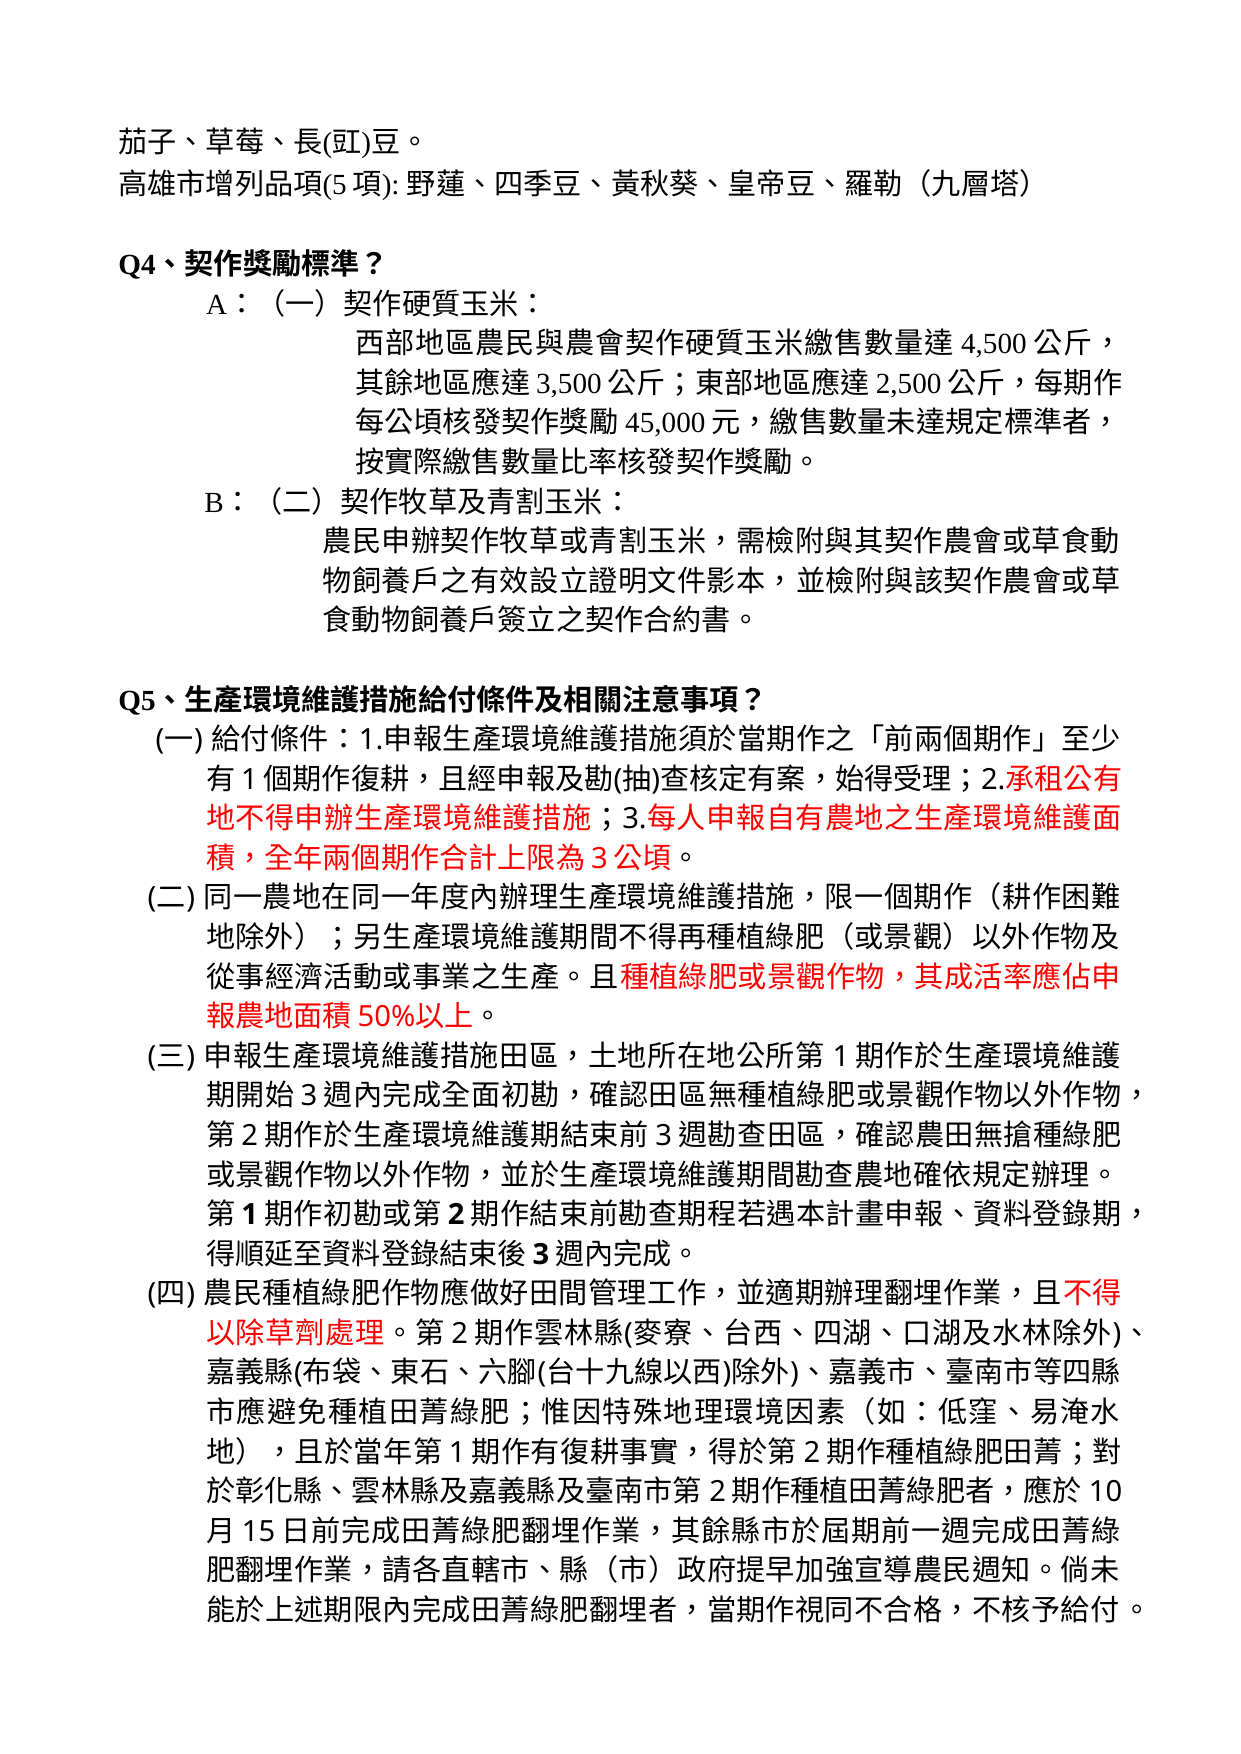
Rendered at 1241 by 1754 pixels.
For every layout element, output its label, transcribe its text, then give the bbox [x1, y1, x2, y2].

text B：（二）契作牧草及青割玉米： [146, 480, 1122, 520]
text A：農委會明訂 重點發展作物全國適用品項如下：落花生、食用玉米、甘藷、南瓜、芋、短期葉菜(如：小白菜類、青江菜、油菜、茼蒿、菠菜、莧菜、甘藷葉、皇宮菜、芥菜及紅鳳菜等；惟甘藍、結球白菜及花椰菜等大宗蔬菜除外)、蔥、食用番茄、西瓜、蓮藕(子)、洋香瓜、蘿蔔、絲瓜、韭菜、茭白筍、胡瓜、洋蔥、蔥頭、冬瓜、苦瓜、胡蘿蔔、香瓜、蕹菜、菱角、辣椒、芹菜、萵苣、扁蒲、蘆筍、朝鮮草、鳳梨、米豆、馬鈴薯、綠豆、食用甘蔗、甜椒、龍鬚菜、茄子、草莓、長(豇)豆。 [118, 119, 1122, 161]
text (二) 同一農地在同一年度內辦理生產環境維護措施，限一個期作（耕作困難地除外）；另生產環境維護期間不得再種植綠肥（或景觀）以外作物及從事經濟活動或事業之生產。且種植綠肥或景觀作物，其成活率應佔申報農地面積50%以上。 [147, 876, 1122, 1034]
text 高雄市增列品項(5項): 野蓮、四季豆、黃秋葵、皇帝豆、羅勒（九層塔） [118, 161, 1122, 203]
text 西部地區農民與農會契作硬質玉米繳售數量達4,500公斤，其餘地區應達3,500公斤；東部地區應達2,500公斤，每期作每公頃核發契作獎勵45,000元，繳售數量未達規定標準者，按實際繳售數量比率核發契作獎勵。 [355, 322, 1122, 480]
text (四) 農民種植綠肥作物應做好田間管理工作，並適期辦理翻埋作業，且不得以除草劑處理。第2期作雲林縣(麥寮、台西、四湖、口湖及水林除外)、嘉義縣(布袋、東石、六腳(台十九線以西)除外)、嘉義市、臺南市等四縣市應避免種植田菁綠肥；惟因特殊地理環境因素（如：低窪、易淹水地），且於當年第1期作有復耕事實，得於第2期作種植綠肥田菁；對於彰化縣、雲林縣及嘉義縣及臺南市第2期作種植田菁綠肥者，應於10月15日前完成田菁綠肥翻埋作業，其餘縣市於屆期前一週完成田菁綠肥翻埋作業，請各直轄市、縣（市）政府提早加強宣導農民週知。倘未能於上述期限內完成田菁綠肥翻埋者，當期作視同不合格，不核予給付。 [147, 1272, 1122, 1628]
text (一) 給付條件：1.申報生產環境維護措施須於當期作之「前兩個期作」至少有1個期作復耕，且經申報及勘(抽)查核定有案，始得受理；2.承租公有地不得申辦生產環境維護措施；3.每人申報自有農地之生產環境維護面積，全年兩個期作合計上限為3公頃。 [147, 718, 1122, 876]
text 農民申辦契作牧草或青割玉米，需檢附與其契作農會或草食動物飼養戶之有效設立證明文件影本，並檢附與該契作農會或草食動物飼養戶簽立之契作合約書。 [322, 520, 1122, 639]
text Q5、生產環境維護措施給付條件及相關注意事項？ [118, 678, 1122, 718]
text Q4、契作獎勵標準？ [118, 243, 1122, 282]
text A：（一）契作硬質玉米： [147, 282, 1122, 322]
text (三) 申報生產環境維護措施田區，土地所在地公所第1期作於生產環境維護期開始3週內完成全面初勘，確認田區無種植綠肥或景觀作物以外作物，第2期作於生產環境維護期結束前3週勘查田區，確認農田無搶種綠肥或景觀作物以外作物，並於生產環境維護期間勘查農地確依規定辦理。第1期作初勘或第2期作結束前勘查期程若遇本計畫申報、資料登錄期，得順延至資料登錄結束後3週內完成。 [147, 1034, 1122, 1272]
